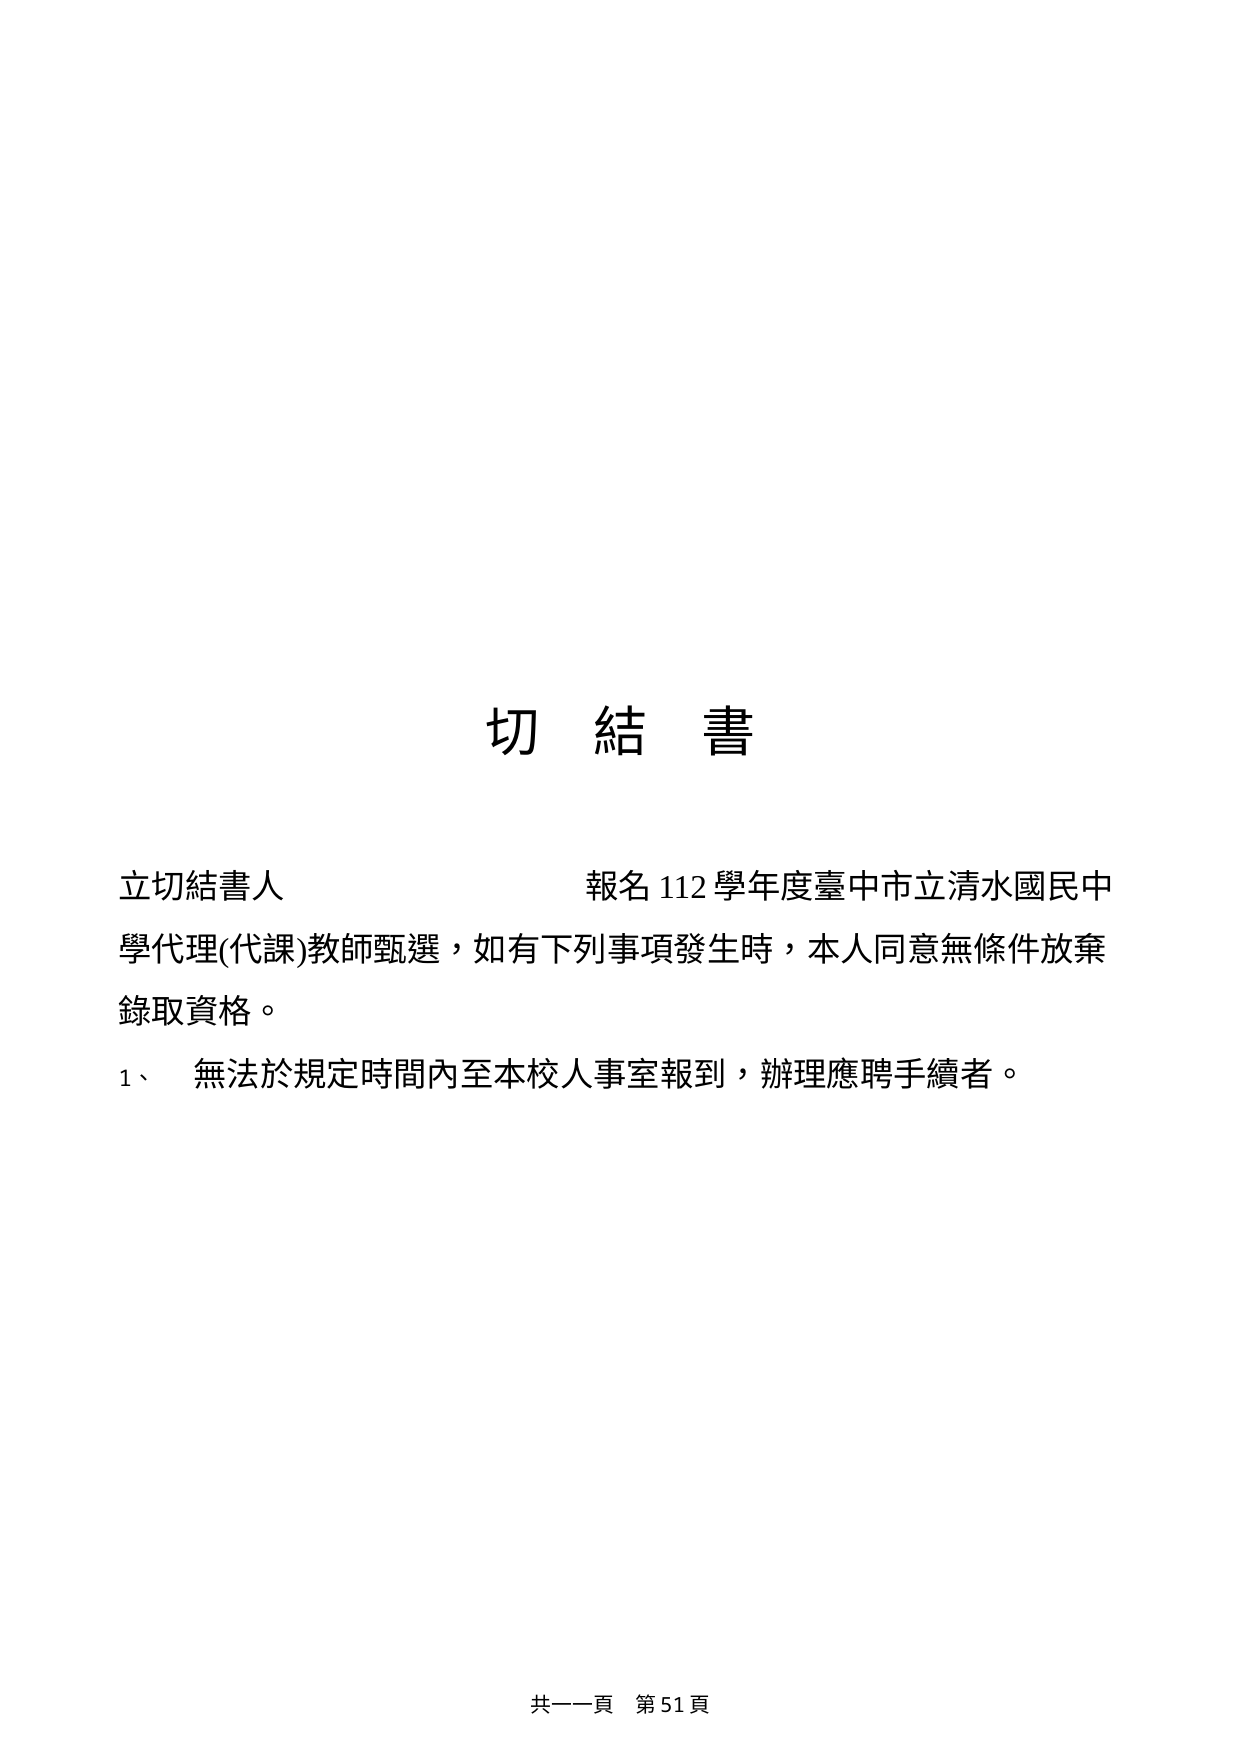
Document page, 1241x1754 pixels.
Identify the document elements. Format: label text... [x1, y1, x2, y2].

text 立切結書人 報名112學年度臺中市立清水國民中學代理(代課)教師甄選，如有下列事項發生時，本人同意無條件放棄錄取資格。 [118, 842, 1122, 1030]
text 切 結 書 [118, 655, 1122, 780]
list 無法於規定時間內至本校人事室報到，辦理應聘手續者。 [118, 1030, 1122, 1092]
